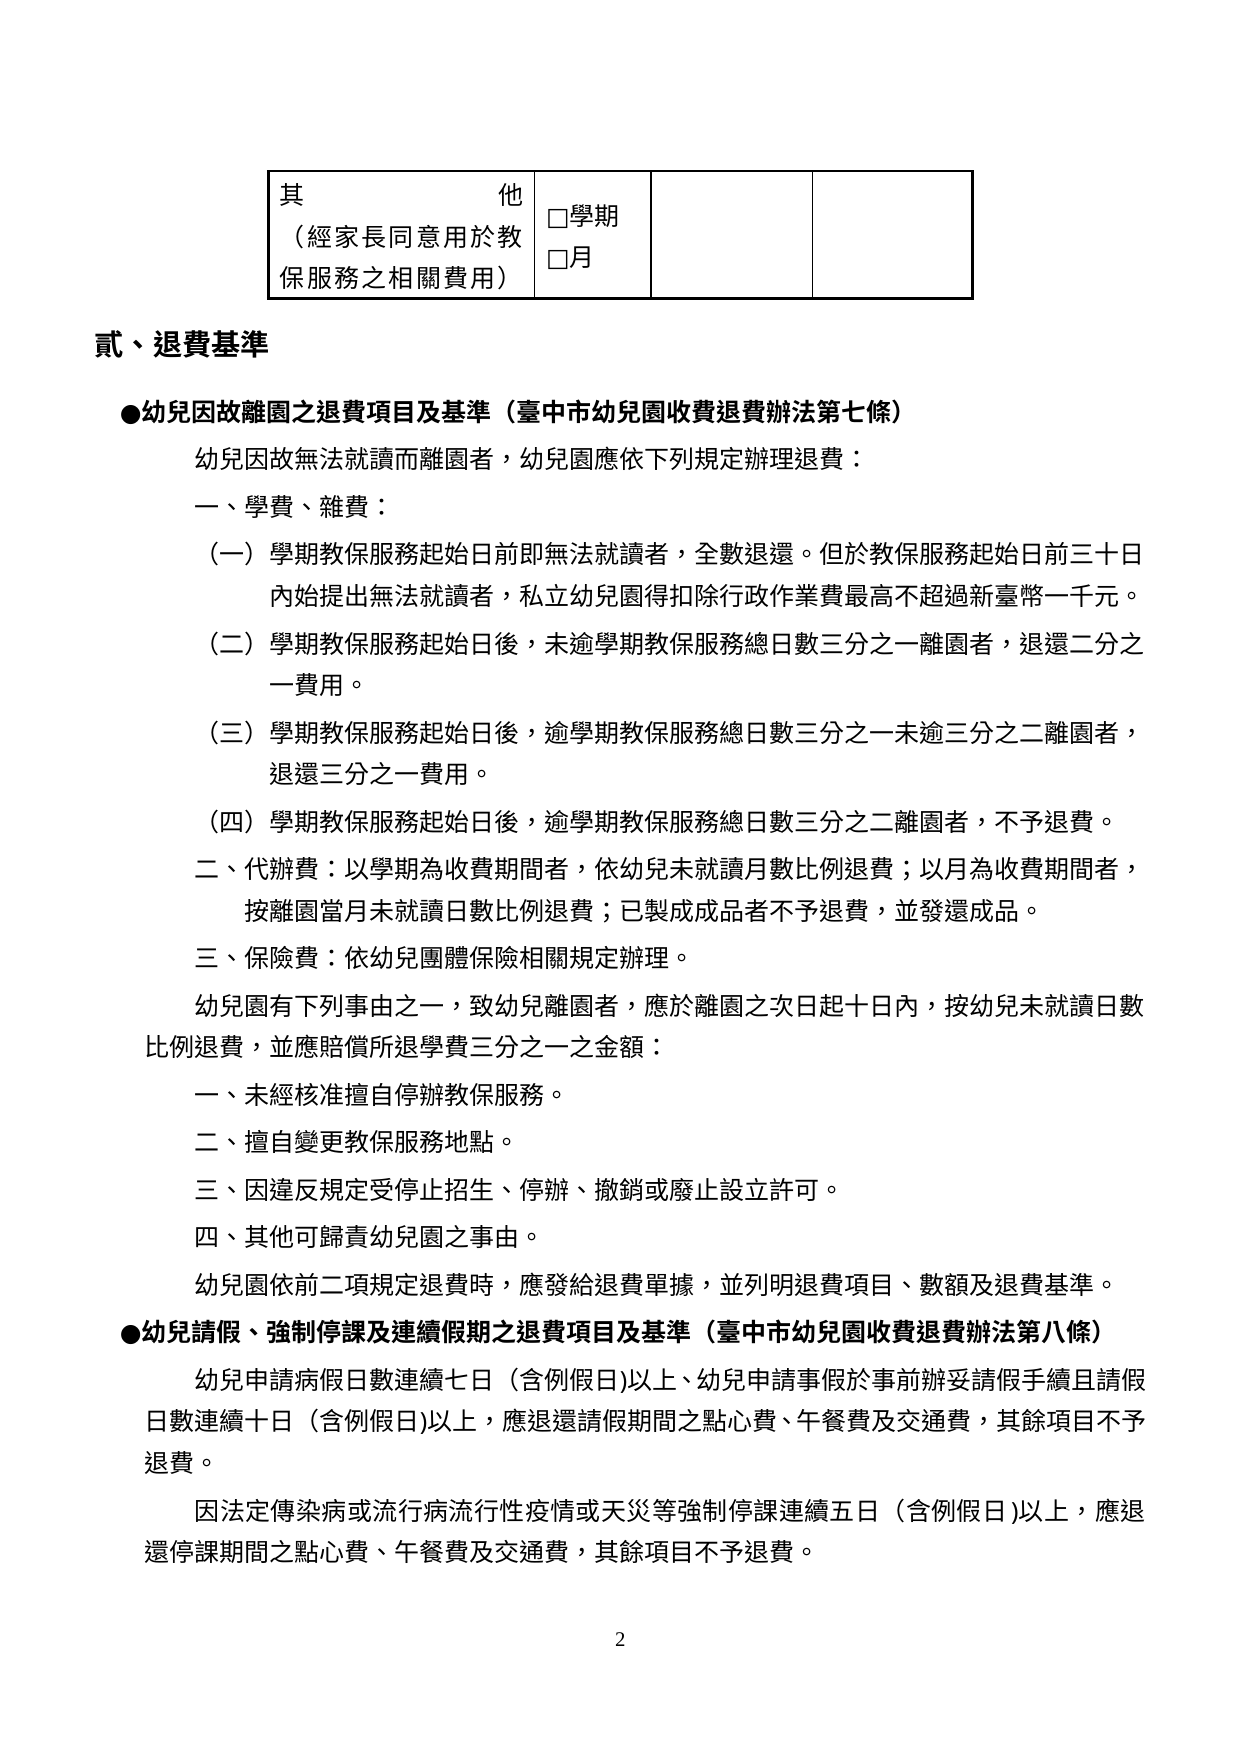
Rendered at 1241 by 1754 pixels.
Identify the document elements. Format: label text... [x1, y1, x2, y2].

table_cell [813, 172, 971, 297]
text ●幼兒請假、強制停課及連續假期之退費項目及基準（臺中市幼兒園收費退費辦法第八條） [119, 1309, 1146, 1351]
text （二）學期教保服務起始日後，未逾學期教保服務總日數三分之一離園者，退還二分之一費用。 [194, 620, 1146, 703]
text 因法定傳染病或流行病流行性疫情或天災等強制停課連續五日（含例假日)以上，應退還停課期間之點心費、午餐費及交通費，其餘項目不予退費。 [144, 1487, 1146, 1570]
text 一、未經核准擅自停辦教保服務。 [194, 1072, 1146, 1113]
text 一、學費、雜費： [194, 484, 1146, 525]
text 貳、退費基準 [94, 300, 1146, 383]
text 四、其他可歸責幼兒園之事由。 [194, 1214, 1146, 1256]
text 三、保險費：依幼兒團體保險相關規定辦理。 [194, 935, 1146, 977]
table_cell □學期 □月 [535, 172, 650, 297]
text 幼兒因故無法就讀而離園者，幼兒園應依下列規定辦理退費： [144, 436, 1146, 478]
text （四）學期教保服務起始日後，逾學期教保服務總日數三分之二離園者，不予退費。 [194, 798, 1146, 840]
text 幼兒申請病假日數連續七日（含例假日)以上、幼兒申請事假於事前辦妥請假手續且請假日數連續十日（含例假日)以上，應退還請假期間之點心費、午餐費及交通費，其餘項目不予退費。 [144, 1357, 1146, 1481]
text 幼兒園有下列事由之一，致幼兒離園者，應於離園之次日起十日內，按幼兒未就讀日數比例退費，並應賠償所退學費三分之一之金額： [144, 983, 1146, 1066]
text （一）學期教保服務起始日前即無法就讀者，全數退還。但於教保服務起始日前三十日內始提出無法就讀者，私立幼兒園得扣除行政作業費最高不超過新臺幣一千元。 [194, 531, 1146, 614]
text ●幼兒因故離園之退費項目及基準（臺中市幼兒園收費退費辦法第七條） [119, 389, 1146, 430]
text 三、因違反規定受停止招生、停辦、撤銷或廢止設立許可。 [194, 1167, 1146, 1208]
text 二、代辦費：以學期為收費期間者，依幼兒未就讀月數比例退費；以月為收費期間者，按離園當月未就讀日數比例退費；已製成成品者不予退費，並發還成品。 [194, 846, 1146, 929]
text （三）學期教保服務起始日後，逾學期教保服務總日數三分之一未逾三分之二離園者，退還三分之一費用。 [194, 709, 1146, 793]
table_cell [652, 172, 812, 297]
text 二、擅自變更教保服務地點。 [194, 1119, 1146, 1161]
table_cell 其他 （經家長同意用於教 保服務之相關費用） [270, 172, 534, 297]
text 幼兒園依前二項規定退費時，應發給退費單據，並列明退費項目、數額及退費基準。 [144, 1262, 1146, 1303]
